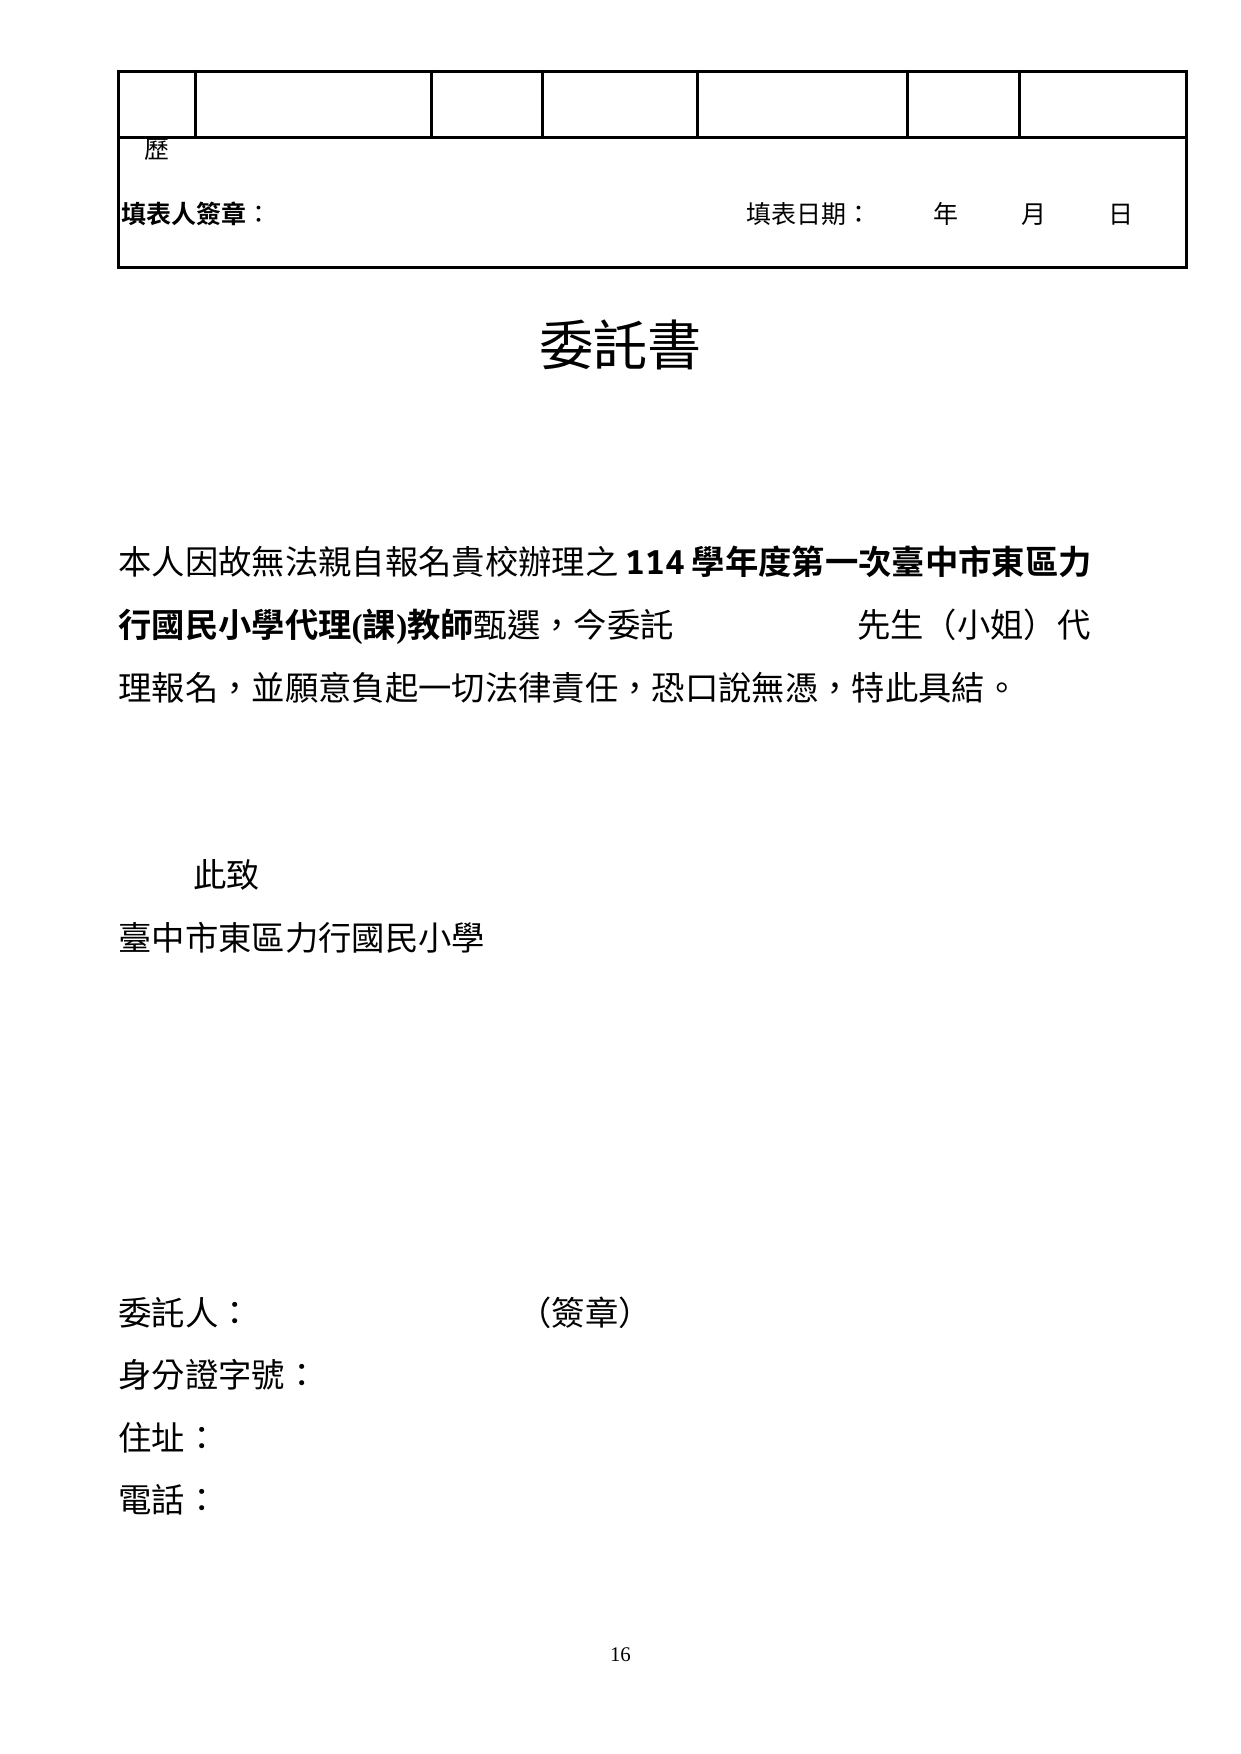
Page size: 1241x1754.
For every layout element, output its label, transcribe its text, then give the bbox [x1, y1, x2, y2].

text 本人因故無法親自報名貴校辦理之114學年度第一次臺中市東區力行國民小學代理(課)教師甄選，今委託 先生（小姐）代理報名，並願意負起一切法律責任，恐口說無憑，特此具結。 [118, 519, 1122, 706]
text 委託人： （簽章） [118, 1269, 1122, 1331]
table_cell [197, 73, 430, 136]
text 此致 [118, 831, 1122, 894]
table_cell [433, 73, 541, 136]
table_cell 經 歷 [120, 73, 194, 136]
table_cell 填表人簽章： 填表日期： 年 月 日 [120, 139, 1185, 266]
text 臺中市東區力行國民小學 [118, 894, 1122, 956]
text 身分證字號： [118, 1331, 1122, 1394]
text 委託書 [118, 269, 1122, 394]
text 住址： [118, 1394, 1122, 1456]
table_cell [544, 73, 696, 136]
table_cell [699, 73, 906, 136]
text 電話： [118, 1456, 1122, 1519]
table_cell [1021, 73, 1185, 136]
table_cell [909, 73, 1018, 136]
